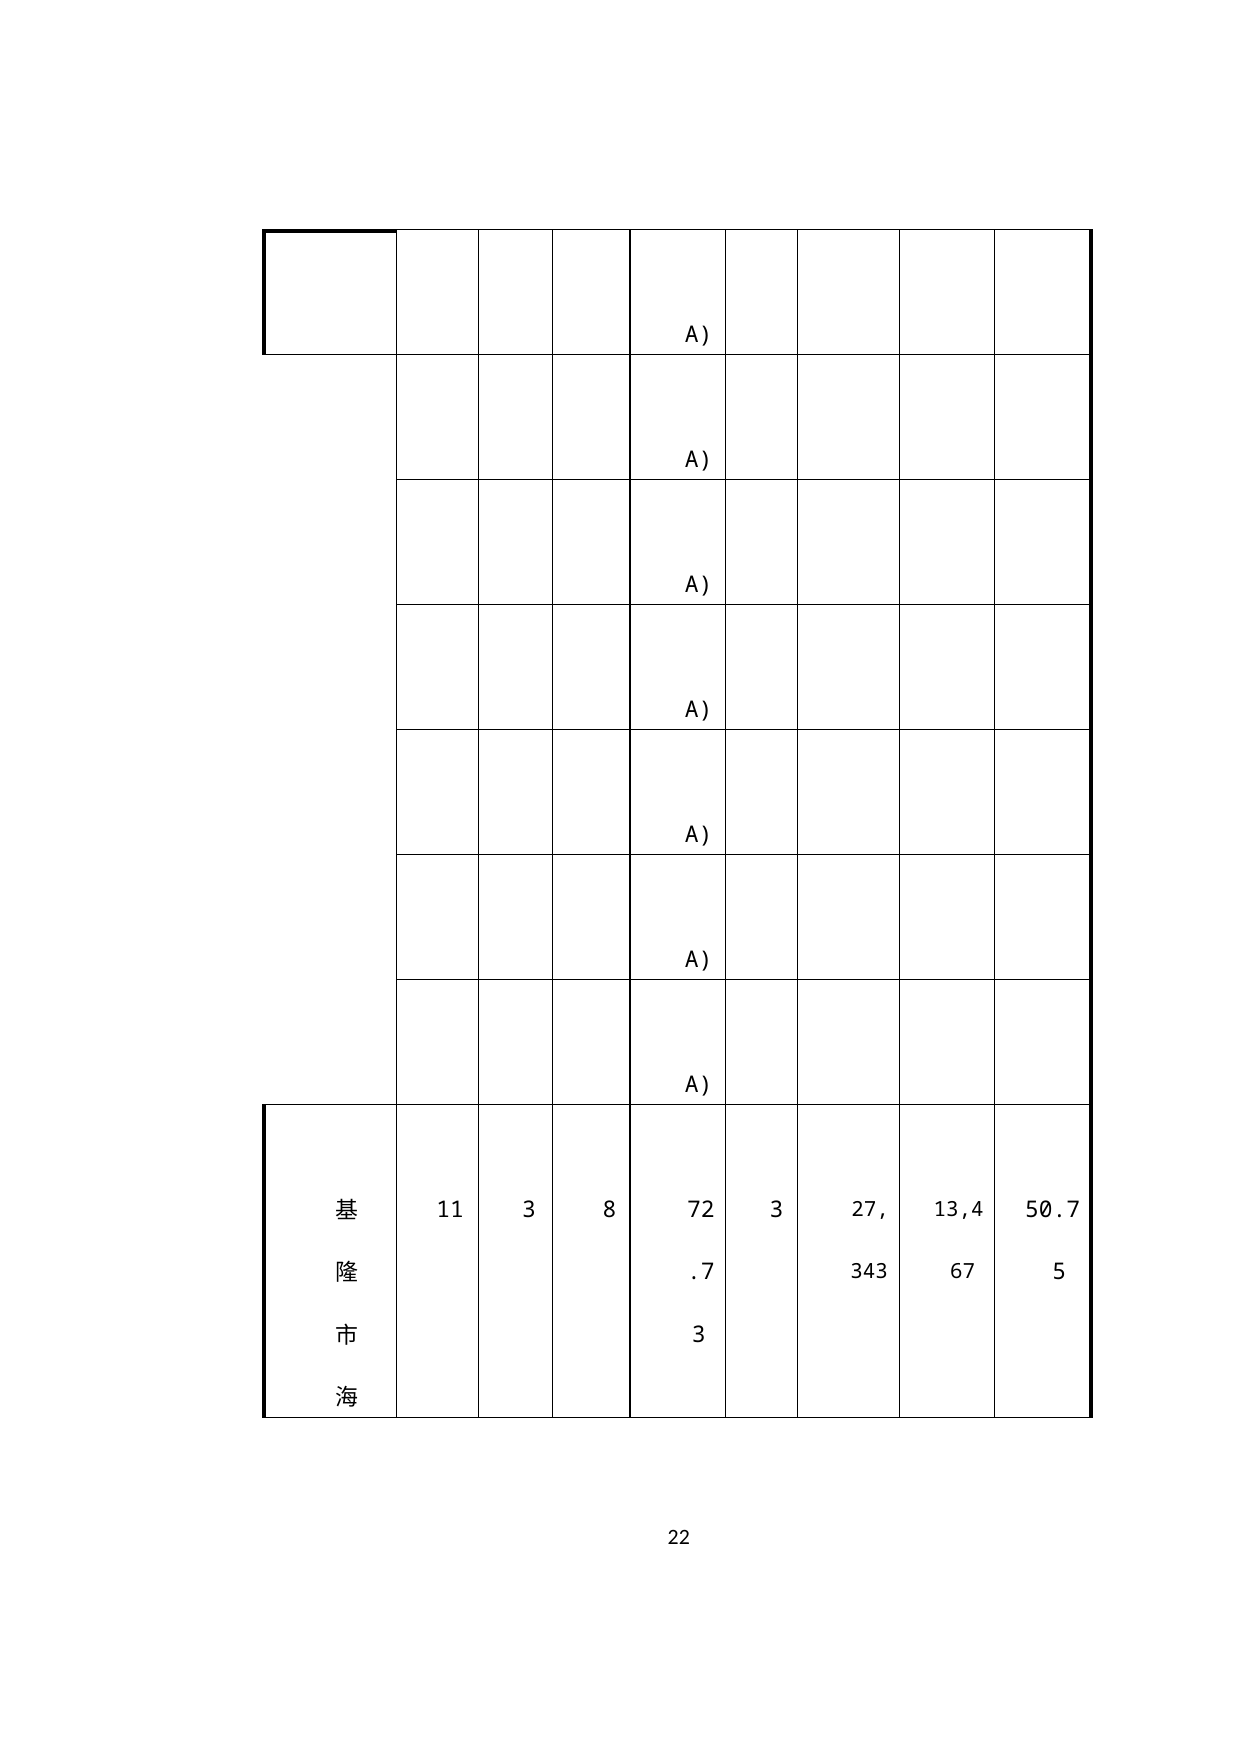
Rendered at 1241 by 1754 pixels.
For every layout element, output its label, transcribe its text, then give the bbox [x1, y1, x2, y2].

table_cell 基隆市 海 [266, 1105, 396, 1417]
table_cell [397, 730, 478, 854]
table_cell [726, 730, 797, 854]
table_cell [900, 855, 994, 979]
table_cell 待處分戶數占興建戶數比率 (B/A) [631, 480, 725, 604]
table_cell [479, 230, 552, 354]
table_cell 27,343 [798, 1105, 899, 1417]
table_cell [900, 605, 994, 729]
table_cell 待處分戶數占興建戶數比率 (B/A) [631, 730, 725, 854]
table_cell [798, 355, 899, 479]
table_cell [900, 355, 994, 479]
table_cell [995, 355, 1089, 479]
table_cell [726, 855, 797, 979]
table_cell 11 [397, 1105, 478, 1417]
table_cell [995, 855, 1089, 979]
table_cell [995, 230, 1089, 354]
table_cell [726, 355, 797, 479]
table_cell [553, 855, 629, 979]
table_cell [798, 855, 899, 979]
table_cell [397, 480, 478, 604]
table_cell [798, 605, 899, 729]
table_cell [553, 230, 629, 354]
table_cell [553, 480, 629, 604]
table_cell [995, 730, 1089, 854]
table_cell [397, 355, 478, 479]
table_cell 3 [479, 1105, 552, 1417]
table_cell [995, 980, 1089, 1104]
table_cell [798, 480, 899, 604]
table_cell [553, 355, 629, 479]
table_cell [798, 230, 899, 354]
table_cell 待處分戶數占興建戶數比率 (B/A) [631, 605, 725, 729]
table_cell [479, 355, 552, 479]
table_cell [479, 855, 552, 979]
table_cell [900, 980, 994, 1104]
table_cell [553, 730, 629, 854]
table_cell [397, 230, 478, 354]
table_cell 50.75 [995, 1105, 1089, 1417]
table_cell [900, 480, 994, 604]
table_cell [900, 730, 994, 854]
table_cell [553, 605, 629, 729]
table_cell [798, 730, 899, 854]
table_header [266, 233, 396, 354]
table_cell [900, 230, 994, 354]
table_cell [798, 980, 899, 1104]
table_cell [479, 730, 552, 854]
table_cell [726, 480, 797, 604]
table_cell 8 [553, 1105, 629, 1417]
table_cell 待處分戶數占興建戶數比率 (B/A) [631, 855, 725, 979]
table_cell [397, 855, 478, 979]
table_cell [553, 980, 629, 1104]
table_cell 13,467 [900, 1105, 994, 1417]
table_cell [995, 605, 1089, 729]
table_cell 待處分戶數占興建戶數比率 (B/A) [631, 355, 725, 479]
table_cell [726, 980, 797, 1104]
table_cell [726, 230, 797, 354]
table_cell [397, 605, 478, 729]
table_cell [397, 980, 478, 1104]
table_cell [995, 480, 1089, 604]
table_cell [479, 980, 552, 1104]
table_cell [726, 605, 797, 729]
table_cell [479, 605, 552, 729]
table_cell 3 [726, 1105, 797, 1417]
table_cell [479, 480, 552, 604]
table_cell 72.73 [631, 1105, 725, 1417]
table_cell 待處分戶數占興建戶數比率 (B/A) [631, 980, 725, 1104]
table_cell 待處分戶數占興建戶數比率 (B/A) [631, 230, 725, 354]
